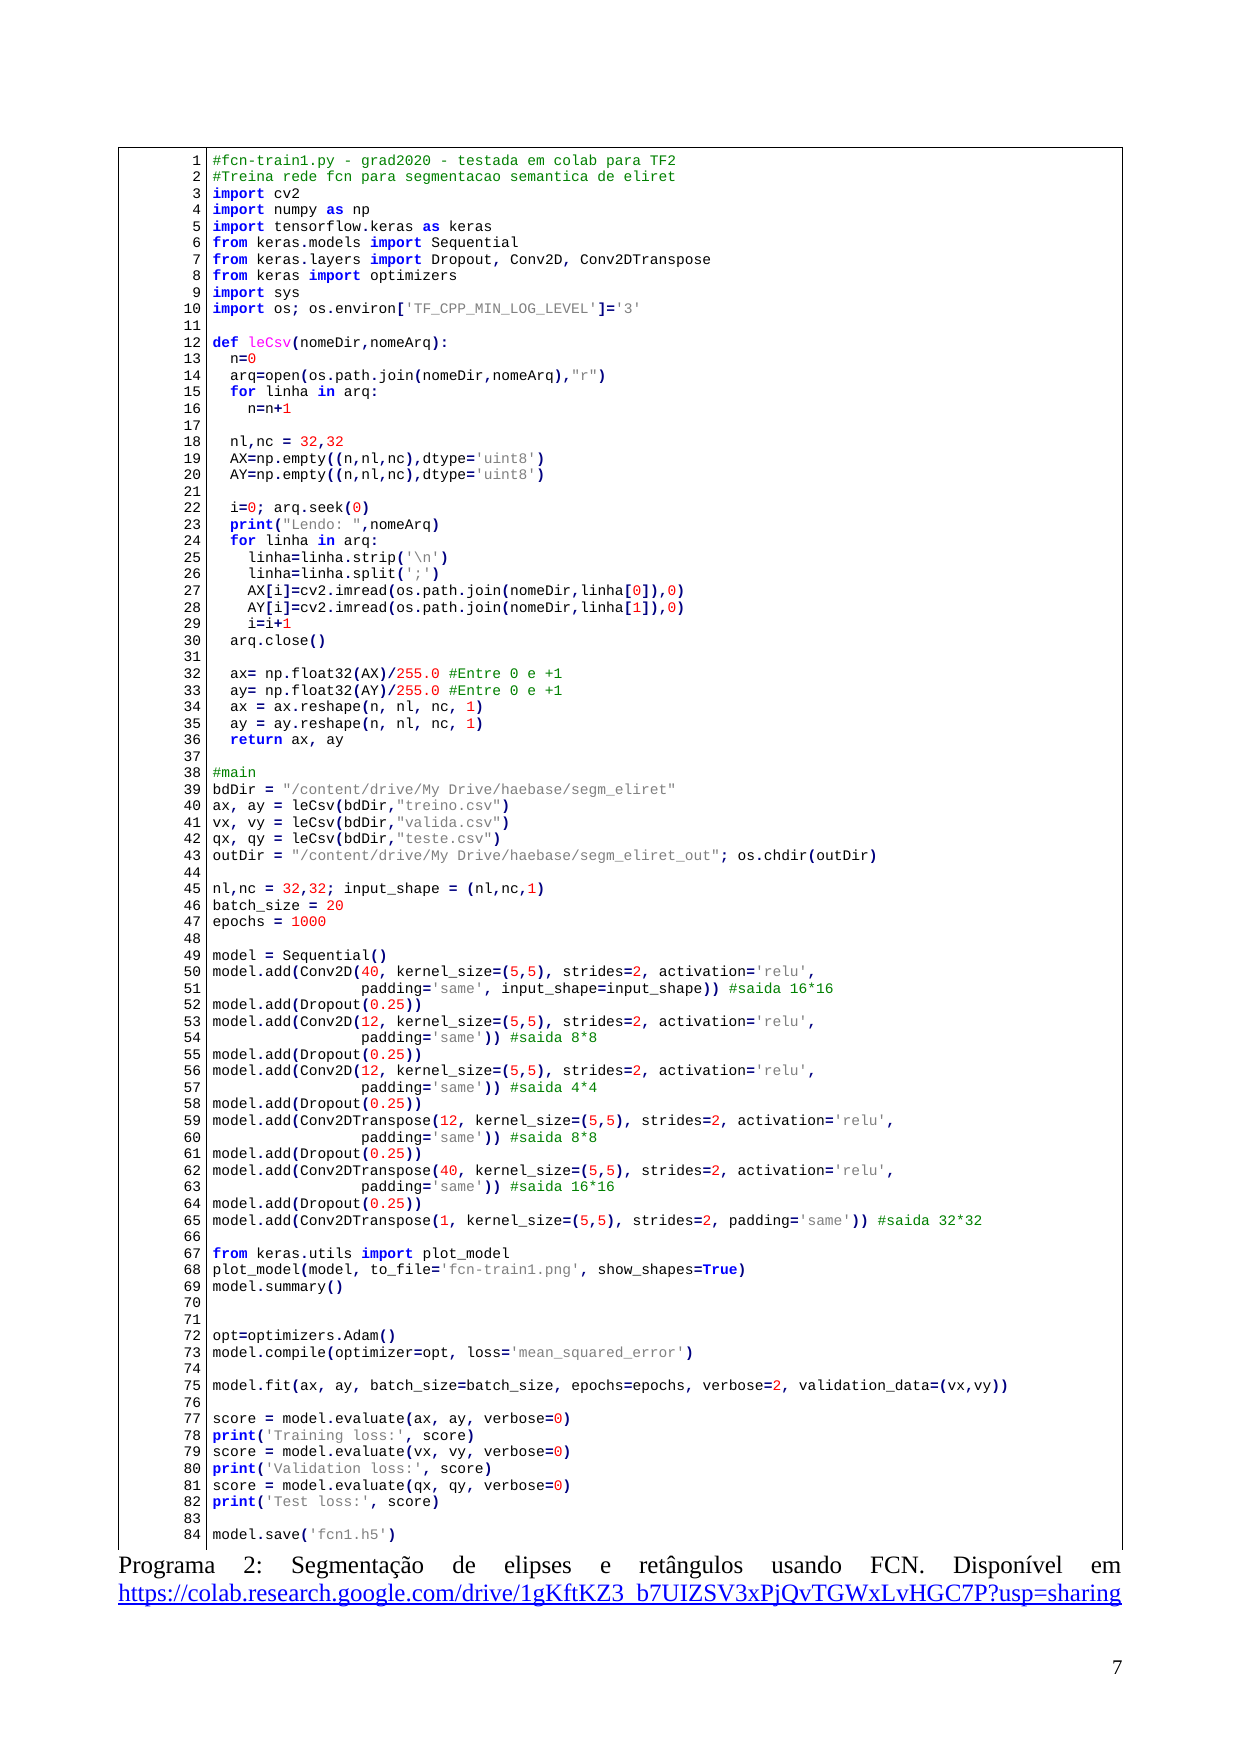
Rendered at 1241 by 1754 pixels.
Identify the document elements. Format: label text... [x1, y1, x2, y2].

text Programa 2: Segmentação de elipses e retângulos usando FCN. Disponível em https://colab.research.google.com/drive/1gKftKZ3_b7UIZSV3xPjQvTGWxLvHGC7P?usp=sharing [118, 1551, 1122, 1603]
table_header 1 2 3 4 5 6 7 8 9 10 11 12 13 14 15 16 17 18 19 20 21 22 23 24 25 26 27 28 29 30 31 32 33 34 35 36 37 38 39 40 41 42 43 44 45 46 47 48 49 50 51 52 53 54 55 56 57 58 59 60 61 62 63 64 65 66 67 68 69 70 71 72 73 74 75 76 77 78 79 80 81 82 83 84 [119, 148, 206, 1550]
table_header #fcn-train1.py - grad2020 - testada em colab para TF2 #Treina rede fcn para segmentacao semantica de eliret import cv2 import numpy as np import tensorflow.keras as keras from keras.models import Sequential from keras.layers import Dropout, Conv2D, Conv2DTranspose from keras import optimizers import sys import os; os.environ['TF_CPP_MIN_LOG_LEVEL']='3' def leCsv(nomeDir,nomeArq): n=0 arq=open(os.path.join(nomeDir,nomeArq),"r") for linha in arq: n=n+1 nl,nc = 32,32 AX=np.empty((n,nl,nc),dtype='uint8') AY=np.empty((n,nl,nc),dtype='uint8') i=0; arq.seek(0) print("Lendo: ",nomeArq) for linha in arq: linha=linha.strip('\n') linha=linha.split(';') AX[i]=cv2.imread(os.path.join(nomeDir,linha[0]),0) AY[i]=cv2.imread(os.path.join(nomeDir,linha[1]),0) i=i+1 arq.close() ax= np.float32(AX)/255.0 #Entre 0 e +1 ay= np.float32(AY)/255.0 #Entre 0 e +1 ax = ax.reshape(n, nl, nc, 1) ay = ay.reshape(n, nl, nc, 1) return ax, ay #main bdDir = "/content/drive/My Drive/haebase/segm_eliret" ax, ay = leCsv(bdDir,"treino.csv") vx, vy = leCsv(bdDir,"valida.csv") qx, qy = leCsv(bdDir,"teste.csv") outDir = "/content/drive/My Drive/haebase/segm_eliret_out"; os.chdir(outDir) nl,nc = 32,32; input_shape = (nl,nc,1) batch_size = 20 epochs = 1000 model = Sequential() model.add(Conv2D(40, kernel_size=(5,5), strides=2, activation='relu', padding='same', input_shape=input_shape)) #saida 16*16 model.add(Dropout(0.25)) model.add(Conv2D(12, kernel_size=(5,5), strides=2, activation='relu', padding='same')) #saida 8*8 model.add(Dropout(0.25)) model.add(Conv2D(12, kernel_size=(5,5), strides=2, activation='relu', padding='same')) #saida 4*4 model.add(Dropout(0.25)) model.add(Conv2DTranspose(12, kernel_size=(5,5), strides=2, activation='relu', padding='same')) #saida 8*8 model.add(Dropout(0.25)) model.add(Conv2DTranspose(40, kernel_size=(5,5), strides=2, activation='relu', padding='same')) #saida 16*16 model.add(Dropout(0.25)) model.add(Conv2DTranspose(1, kernel_size=(5,5), strides=2, padding='same')) #saida 32*32 from keras.utils import plot_model plot_model(model, to_file='fcn-train1.png', show_shapes=True) model.summary() opt=optimizers.Adam() model.compile(optimizer=opt, loss='mean_squared_error') model.fit(ax, ay, batch_size=batch_size, epochs=epochs, verbose=2, validation_data=(vx,vy)) score = model.evaluate(ax, ay, verbose=0) print('Training loss:', score) score = model.evaluate(vx, vy, verbose=0) print('Validation loss:', score) score = model.evaluate(qx, qy, verbose=0) print('Test loss:', score) model.save('fcn1.h5') [207, 148, 1122, 1550]
